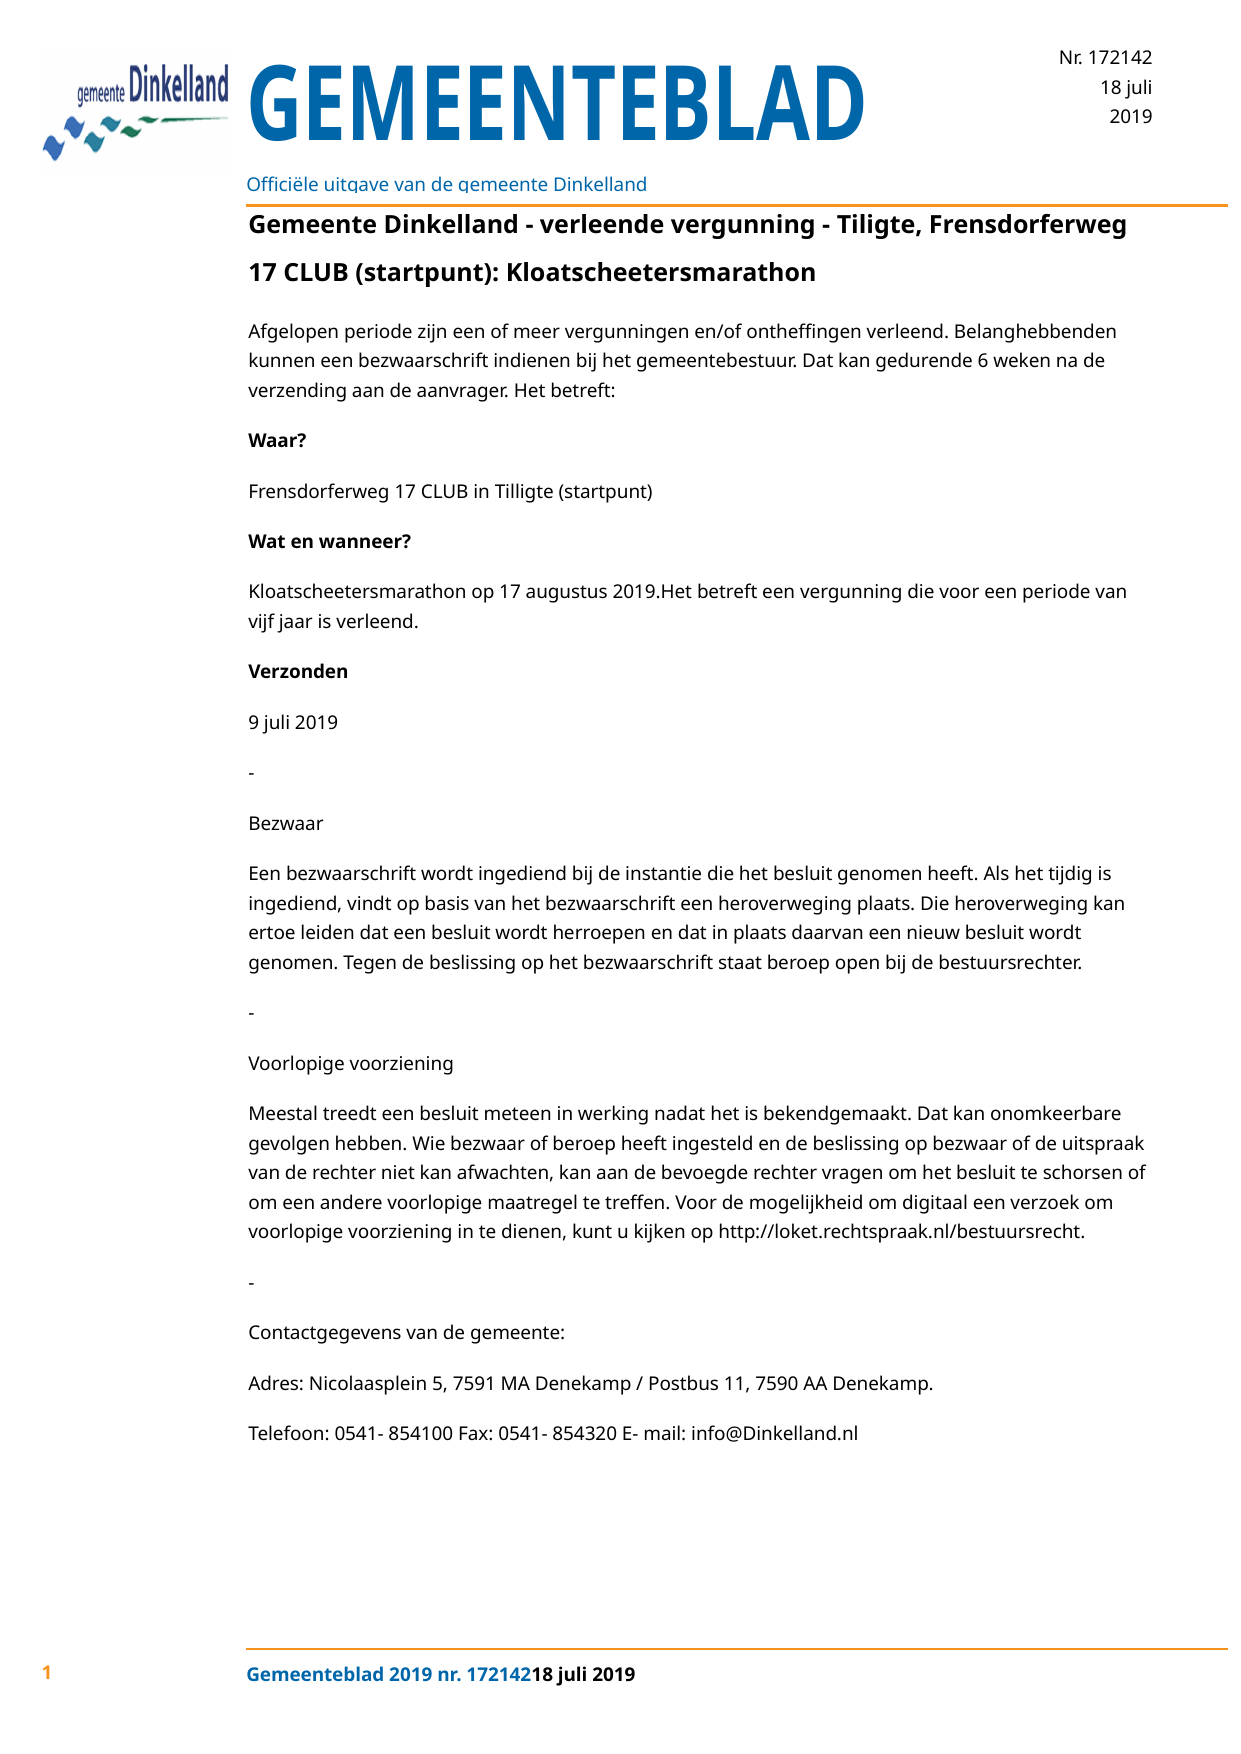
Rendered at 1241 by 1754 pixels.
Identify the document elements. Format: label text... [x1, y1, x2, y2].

text Gemeente Dinkelland - verleende vergunning - Tiligte, Frensdorferweg 17 CLUB (startpunt): Kloatscheetersmarathon [248, 207, 1152, 288]
text Contactgegevens van de gemeente: [248, 1319, 1152, 1345]
text Adres: Nicolaasplein 5, 7591 MA Denekamp / Postbus 11, 7590 AA Denekamp. [248, 1370, 1152, 1396]
text Frensdorferweg 17 CLUB in Tilligte (startpunt) [248, 478, 1152, 504]
text Een bezwaarschrift wordt ingediend bij de instantie die het besluit genomen heeft. Als het tijdig is ingediend, vindt op basis van het bezwaarschrift een heroverweging plaats. Die heroverweging kan ertoe leiden dat een besluit wordt herroepen en dat in plaats daarvan een nieuw besluit wordt genomen. Tegen de beslissing op het bezwaarschrift staat beroep open bij de bestuursrechter. [248, 860, 1152, 975]
picture [41, 47, 231, 172]
text Waar? [248, 427, 1152, 453]
text Kloatscheetersmarathon op 17 augustus 2019.Het betreft een vergunning die voor een periode van vijf jaar is verleend. [248, 579, 1152, 634]
text Bezwaar [248, 810, 1152, 836]
text - [248, 999, 1152, 1025]
text Afgelopen periode zijn een of meer vergunningen en/of ontheffingen verleend. Belanghebbenden kunnen een bezwaarschrift indienen bij het gemeentebestuur. Dat kan gedurende 6 weken na de verzending aan de aanvrager. Het betreft: [248, 318, 1152, 403]
text Voorlopige voorziening [248, 1050, 1152, 1076]
text - [248, 759, 1152, 785]
text Verzonden [248, 659, 1152, 684]
text 9 juli 2019 [248, 709, 1152, 735]
text - [248, 1269, 1152, 1295]
text Wat en wanneer? [248, 528, 1152, 554]
text Meestal treedt een besluit meteen in werking nadat het is bekendgemaakt. Dat kan onomkeerbare gevolgen hebben. Wie bezwaar of beroep heeft ingesteld en de beslissing op bezwaar of de uitspraak van de rechter niet kan afwachten, kan aan de bevoegde rechter vragen om het besluit te schorsen of om een andere voorlopige maatregel te treffen. Voor de mogelijkheid om digitaal een verzoek om voorlopige voorziening in te dienen, kunt u kijken op http://loket.rechtspraak.nl/bestuursrecht. [248, 1100, 1152, 1244]
text Telefoon: 0541- 854100 Fax: 0541- 854320 E- mail: info@Dinkelland.nl [248, 1420, 1152, 1446]
